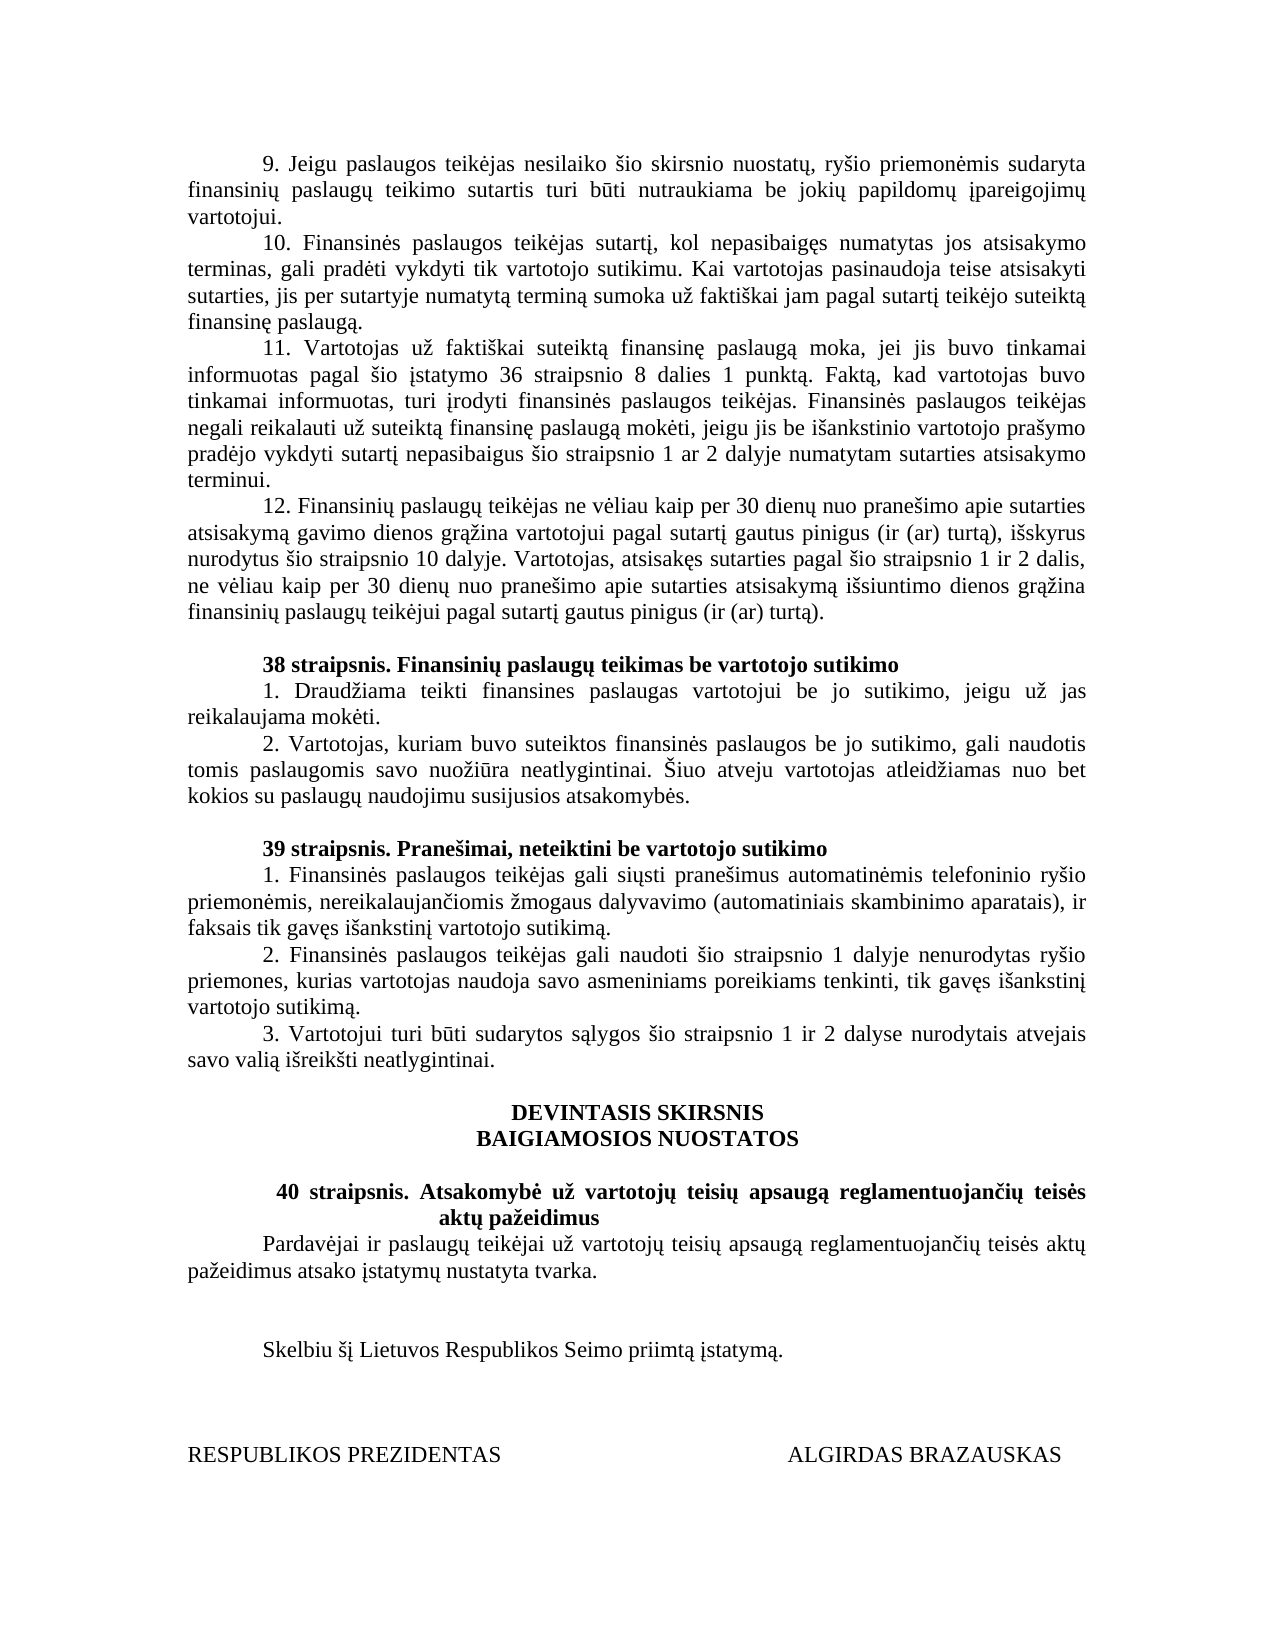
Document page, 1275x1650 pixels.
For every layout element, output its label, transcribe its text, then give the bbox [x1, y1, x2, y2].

text 39 straipsnis. Pranešimai, neteiktini be vartotojo sutikimo [187, 835, 1087, 862]
text 1. Draudžiama teikti finansines paslaugas vartotojui be jo sutikimo, jeigu už jas reikalaujama mokėti. [187, 677, 1087, 730]
text 9. Jeigu paslaugos teikėjas nesilaiko šio skirsnio nuostatų, ryšio priemonėmis sudaryta finansinių paslaugų teikimo sutartis turi būti nutraukiama be jokių papildomų įpareigojimų vartotojui. [187, 150, 1087, 229]
text Pardavėjai ir paslaugų teikėjai už vartotojų teisių apsaugą reglamentuojančių teisės aktų pažeidimus atsako įstatymų nustatyta tvarka. [187, 1231, 1087, 1283]
text 2. Vartotojas, kuriam buvo suteiktos finansinės paslaugos be jo sutikimo, gali naudotis tomis paslaugomis savo nuožiūra neatlygintinai. Šiuo atveju vartotojas atleidžiamas nuo bet kokios su paslaugų naudojimu susijusios atsakomybės. [187, 730, 1087, 809]
text 2. Finansinės paslaugos teikėjas gali naudoti šio straipsnio 1 dalyje nenurodytas ryšio priemones, kurias vartotojas naudoja savo asmeniniams poreikiams tenkinti, tik gavęs išankstinį vartotojo sutikimą. [187, 941, 1087, 1020]
text BAIGIAMOSIOS NUOSTATOS [187, 1125, 1087, 1151]
text 38 straipsnis. Finansinių paslaugų teikimas be vartotojo sutikimo [187, 651, 1087, 677]
text 1. Finansinės paslaugos teikėjas gali siųsti pranešimus automatinėmis telefoninio ryšio priemonėmis, nereikalaujančiomis žmogaus dalyvavimo (automatiniais skambinimo aparatais), ir faksais tik gavęs išankstinį vartotojo sutikimą. [187, 862, 1087, 941]
text 10. Finansinės paslaugos teikėjas sutartį, kol nepasibaigęs numatytas jos atsisakymo terminas, gali pradėti vykdyti tik vartotojo sutikimu. Kai vartotojas pasinaudoja teise atsisakyti sutarties, jis per sutartyje numatytą terminą sumoka už faktiškai jam pagal sutartį teikėjo suteiktą finansinę paslaugą. [187, 229, 1087, 334]
text 12. Finansinių paslaugų teikėjas ne vėliau kaip per 30 dienų nuo pranešimo apie sutarties atsisakymą gavimo dienos grąžina vartotojui pagal sutartį gautus pinigus (ir (ar) turtą), išskyrus nurodytus šio straipsnio 10 dalyje. Vartotojas, atsisakęs sutarties pagal šio straipsnio 1 ir 2 dalis, ne vėliau kaip per 30 dienų nuo pranešimo apie sutarties atsisakymą išsiuntimo dienos grąžina finansinių paslaugų teikėjui pagal sutartį gautus pinigus (ir (ar) turtą). [187, 493, 1087, 624]
text DEVINTASIS SKIRSNIS [187, 1099, 1087, 1125]
text 3. Vartotojui turi būti sudarytos sąlygos šio straipsnio 1 ir 2 dalyse nurodytais atvejais savo valią išreikšti neatlygintinai. [187, 1020, 1087, 1072]
text 11. Vartotojas už faktiškai suteiktą finansinę paslaugą moka, jei jis buvo tinkamai informuotas pagal šio įstatymo 36 straipsnio 8 dalies 1 punktą. Faktą, kad vartotojas buvo tinkamai informuotas, turi įrodyti finansinės paslaugos teikėjas. Finansinės paslaugos teikėjas negali reikalauti už suteiktą finansinę paslaugą mokėti, jeigu jis be išankstinio vartotojo prašymo pradėjo vykdyti sutartį nepasibaigus šio straipsnio 1 ar 2 dalyje numatytam sutarties atsisakymo terminui. [187, 334, 1087, 493]
text Skelbiu šį Lietuvos Respublikos Seimo priimtą įstatymą. [187, 1336, 1087, 1362]
text RESPUBLIKOS PREZIDENTAS ALGIRDAS BRAZAUSKAS [187, 1441, 1087, 1468]
text 40 straipsnis. Atsakomybė už vartotojų teisių apsaugą reglamentuojančių teisės aktų pažeidimus [276, 1178, 1087, 1231]
